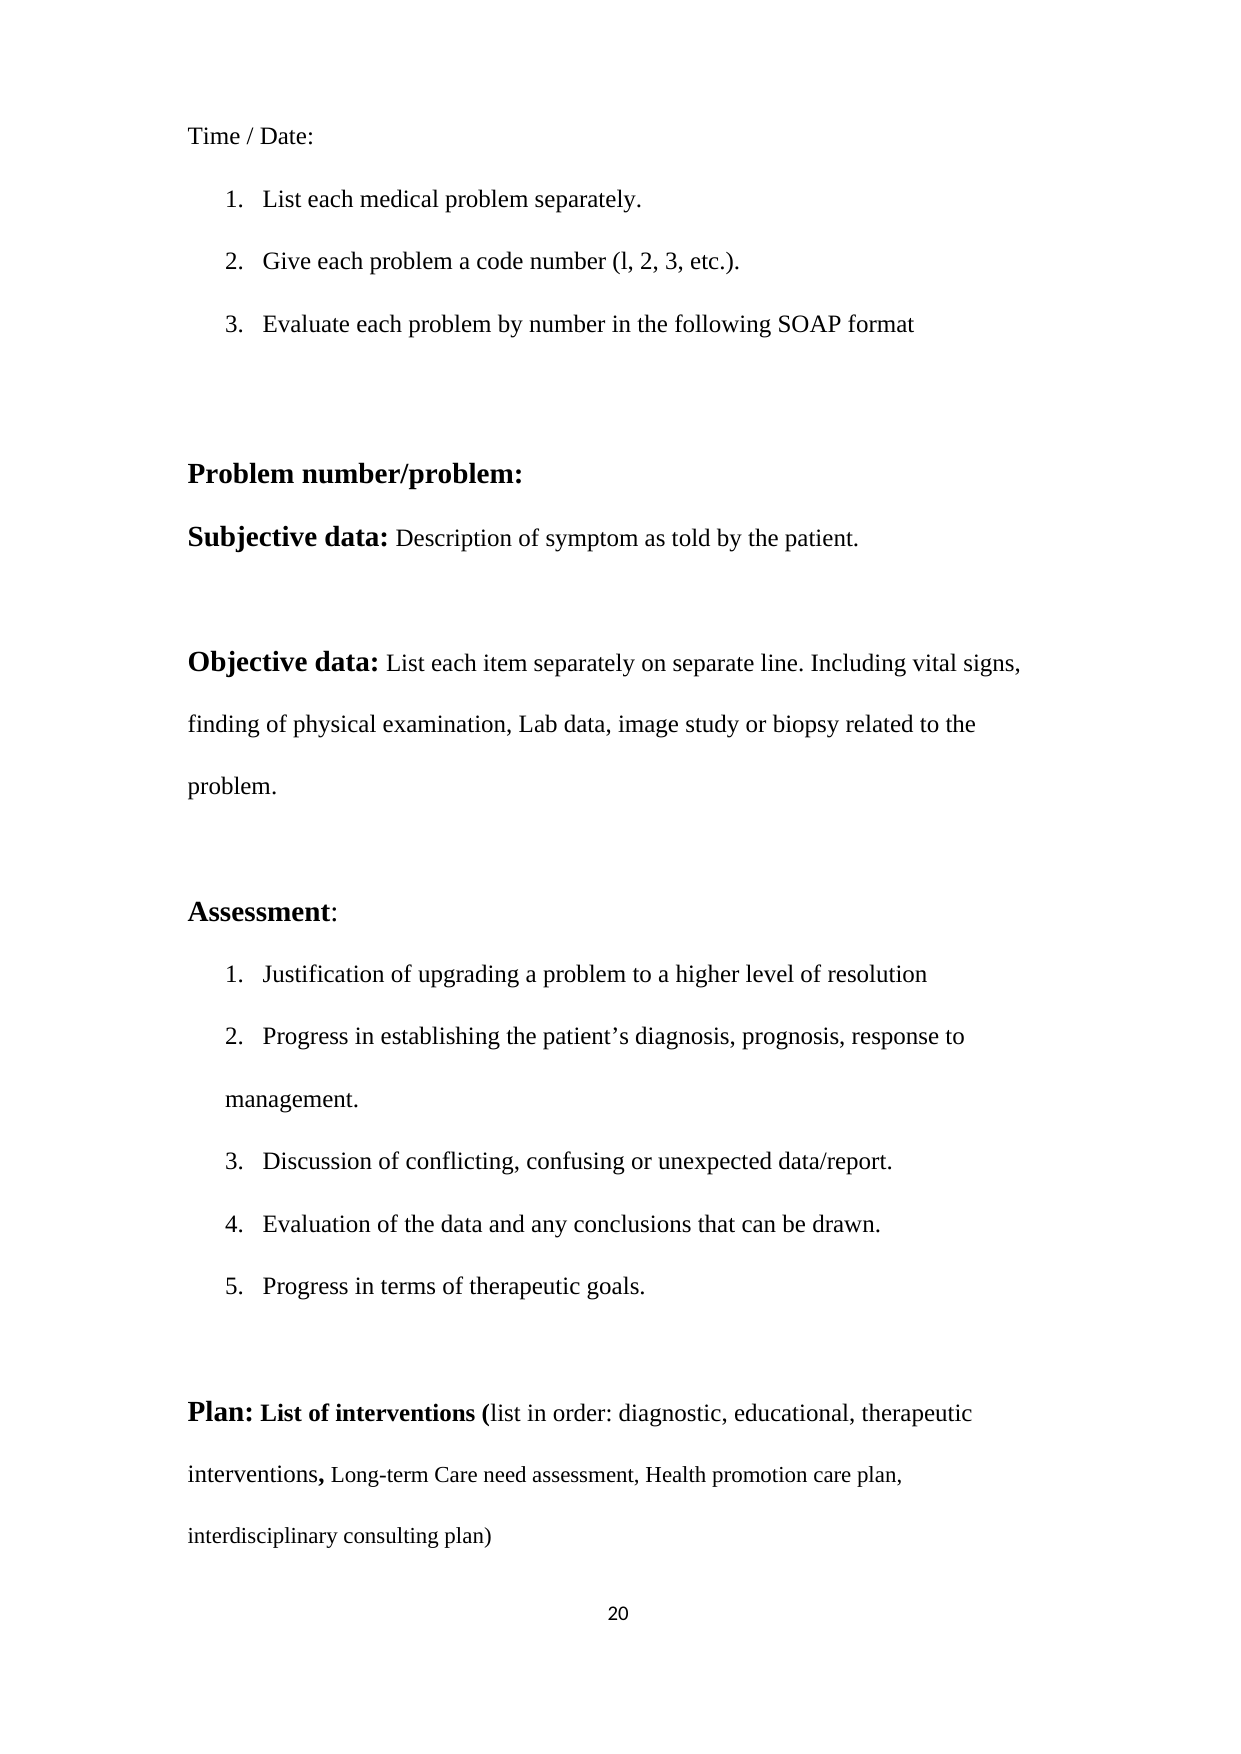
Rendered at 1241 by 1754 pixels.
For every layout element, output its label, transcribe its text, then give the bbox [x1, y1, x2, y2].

list Evaluation of the data and any conclusions that can be drawn. [225, 1182, 1048, 1244]
list List each medical problem separately. [225, 157, 1048, 219]
list Justification of upgrading a problem to a higher level of resolution [225, 932, 1048, 994]
list Evaluate each problem by number in the following SOAP format [225, 282, 1048, 344]
text Problem number/problem: [187, 432, 1048, 494]
list Progress in terms of therapeutic goals. [225, 1244, 1048, 1307]
text Objective data: List each item separately on separate line. Including vital signs, finding of physical examination, Lab data, image study or biopsy related to the problem. [187, 619, 1048, 807]
text Time / Date: [187, 94, 1048, 157]
list Give each problem a code number (l, 2, 3, etc.). [225, 219, 1048, 282]
text Subjective data: Description of symptom as told by the patient. [187, 494, 1048, 557]
text Plan: List of interventions (list in order: diagnostic, educational, therapeutic interventions, Long-term Care need assessment, Health promotion care plan, interdisciplinary consulting plan) [187, 1369, 1048, 1557]
list Discussion of conflicting, confusing or unexpected data/report. [225, 1119, 1048, 1182]
list Progress in establishing the patient’s diagnosis, prognosis, response to management. [225, 994, 1048, 1119]
text Assessment: [187, 869, 1048, 932]
